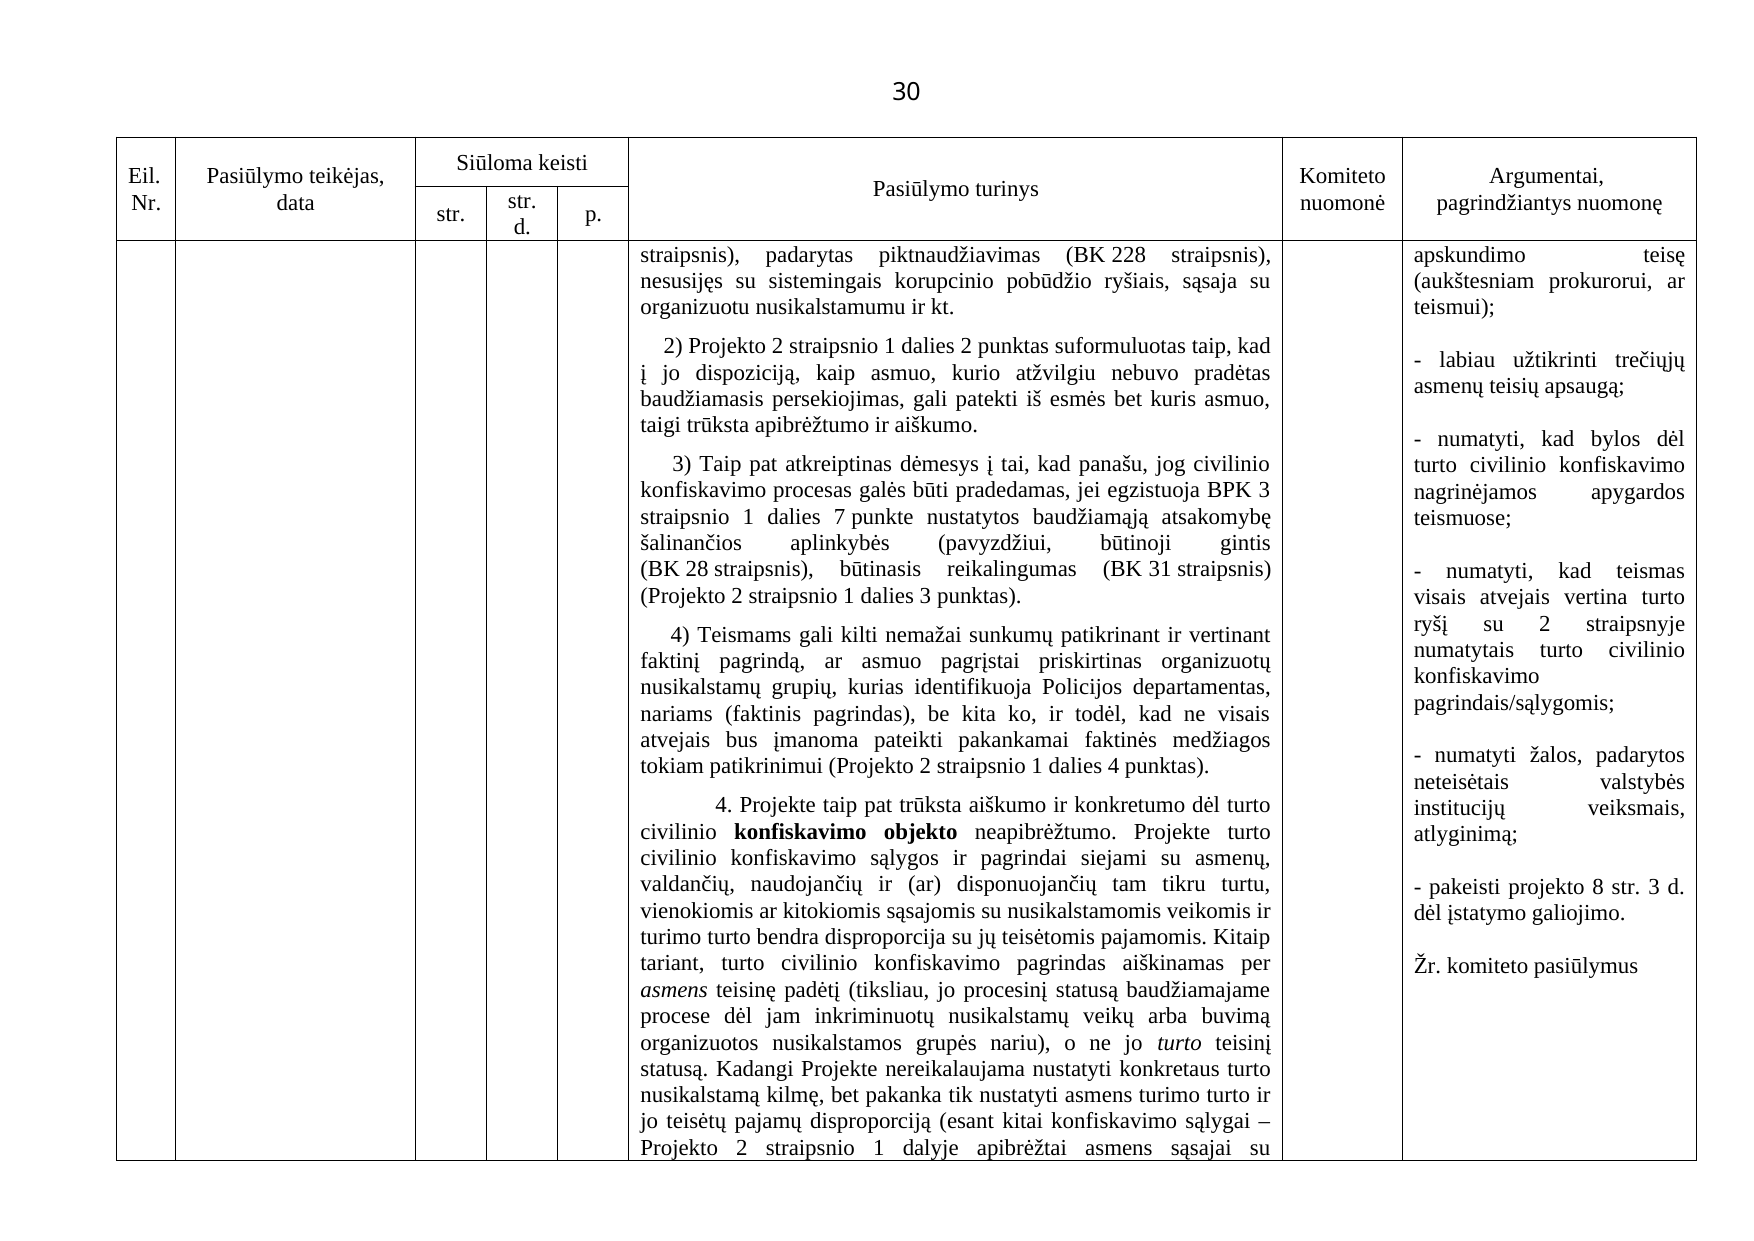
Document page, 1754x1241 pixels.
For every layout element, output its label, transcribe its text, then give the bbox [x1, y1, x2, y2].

table_header Pasiūlymo turinys [629, 138, 1282, 239]
table_header Siūloma keisti [416, 138, 628, 186]
table_cell [176, 241, 415, 1160]
table_cell str. d. [487, 187, 557, 239]
table_cell straipsnis), padarytas piktnaudžiavimas (BK 228 straipsnis), nesusijęs su sistemingais korupcinio pobūdžio ryšiais, sąsaja su organizuotu nusikalstamumu ir kt. 2) Projekto 2 straipsnio 1 dalies 2 punktas suformuluotas taip, kad į jo dispoziciją, kaip asmuo, kurio atžvilgiu nebuvo pradėtas baudžiamasis persekiojimas, gali patekti iš esmės bet kuris asmuo, taigi trūksta apibrėžtumo ir aiškumo. 3) Taip pat atkreiptinas dėmesys į tai, kad panašu, jog civilinio konfiskavimo procesas galės būti pradedamas, jei egzistuoja BPK 3 straipsnio 1 dalies 7 punkte nustatytos baudžiamąją atsakomybę šalinančios aplinkybės (pavyzdžiui, būtinoji gintis (BK 28 straipsnis), būtinasis reikalingumas (BK 31 straipsnis) (Projekto 2 straipsnio 1 dalies 3 punktas). 4) Teismams gali kilti nemažai sunkumų patikrinant ir vertinant faktinį pagrindą, ar asmuo pagrįstai priskirtinas organizuotų nusikalstamų grupių, kurias identifikuoja Policijos departamentas, nariams (faktinis pagrindas), be kita ko, ir todėl, kad ne visais atvejais bus įmanoma pateikti pakankamai faktinės medžiagos tokiam patikrinimui (Projekto 2 straipsnio 1 dalies 4 punktas). 4. Projekte taip pat trūksta aiškumo ir konkretumo dėl turto civilinio konfiskavimo objekto neapibrėžtumo. Projekte turto civilinio konfiskavimo sąlygos ir pagrindai siejami su asmenų, valdančių, naudojančių ir (ar) disponuojančių tam tikru turtu, vienokiomis ar kitokiomis sąsajomis su nusikalstamomis veikomis ir turimo turto bendra disproporcija su jų teisėtomis pajamomis. Kitaip tariant, turto civilinio konfiskavimo pagrindas aiškinamas per asmens teisinę padėtį (tiksliau, jo procesinį statusą baudžiamajame procese dėl jam inkriminuotų nusikalstamų veikų arba buvimą organizuotos nusikalstamos grupės nariu), o ne jo turto teisinį statusą. Kadangi Projekte nereikalaujama nustatyti konkretaus turto nusikalstamą kilmę, bet pakanka tik nustatyti asmens turimo turto ir jo teisėtų pajamų disproporciją (esant kitai konfiskavimo sąlygai – Projekto 2 straipsnio 1 dalyje apibrėžtai asmens sąsajai su [629, 241, 1282, 1160]
table_cell [117, 241, 175, 1160]
table_header Argumentai, pagrindžiantys nuomonę [1403, 138, 1696, 239]
table_header Pasiūlymo teikėjas, data [176, 138, 415, 239]
table_header Eil. Nr. [117, 138, 175, 239]
table_cell [487, 241, 557, 1160]
table_cell [416, 241, 486, 1160]
table_cell [558, 241, 628, 1160]
table_cell p. [558, 187, 628, 239]
table_header Komiteto nuomonė [1283, 138, 1402, 239]
table_cell apskundimo teisę (aukštesniam prokurorui, ar teismui); - labiau užtikrinti trečiųjų asmenų teisių apsaugą; - numatyti, kad bylos dėl turto civilinio konfiskavimo nagrinėjamos apygardos teismuose; - numatyti, kad teismas visais atvejais vertina turto ryšį su 2 straipsnyje numatytais turto civilinio konfiskavimo pagrindais/sąlygomis; - numatyti žalos, padarytos neteisėtais valstybės institucijų veiksmais, atlyginimą; - pakeisti projekto 8 str. 3 d. dėl įstatymo galiojimo. Žr. komiteto pasiūlymus [1403, 241, 1696, 1160]
table_cell [1283, 241, 1402, 1160]
table_cell str. [416, 187, 486, 239]
